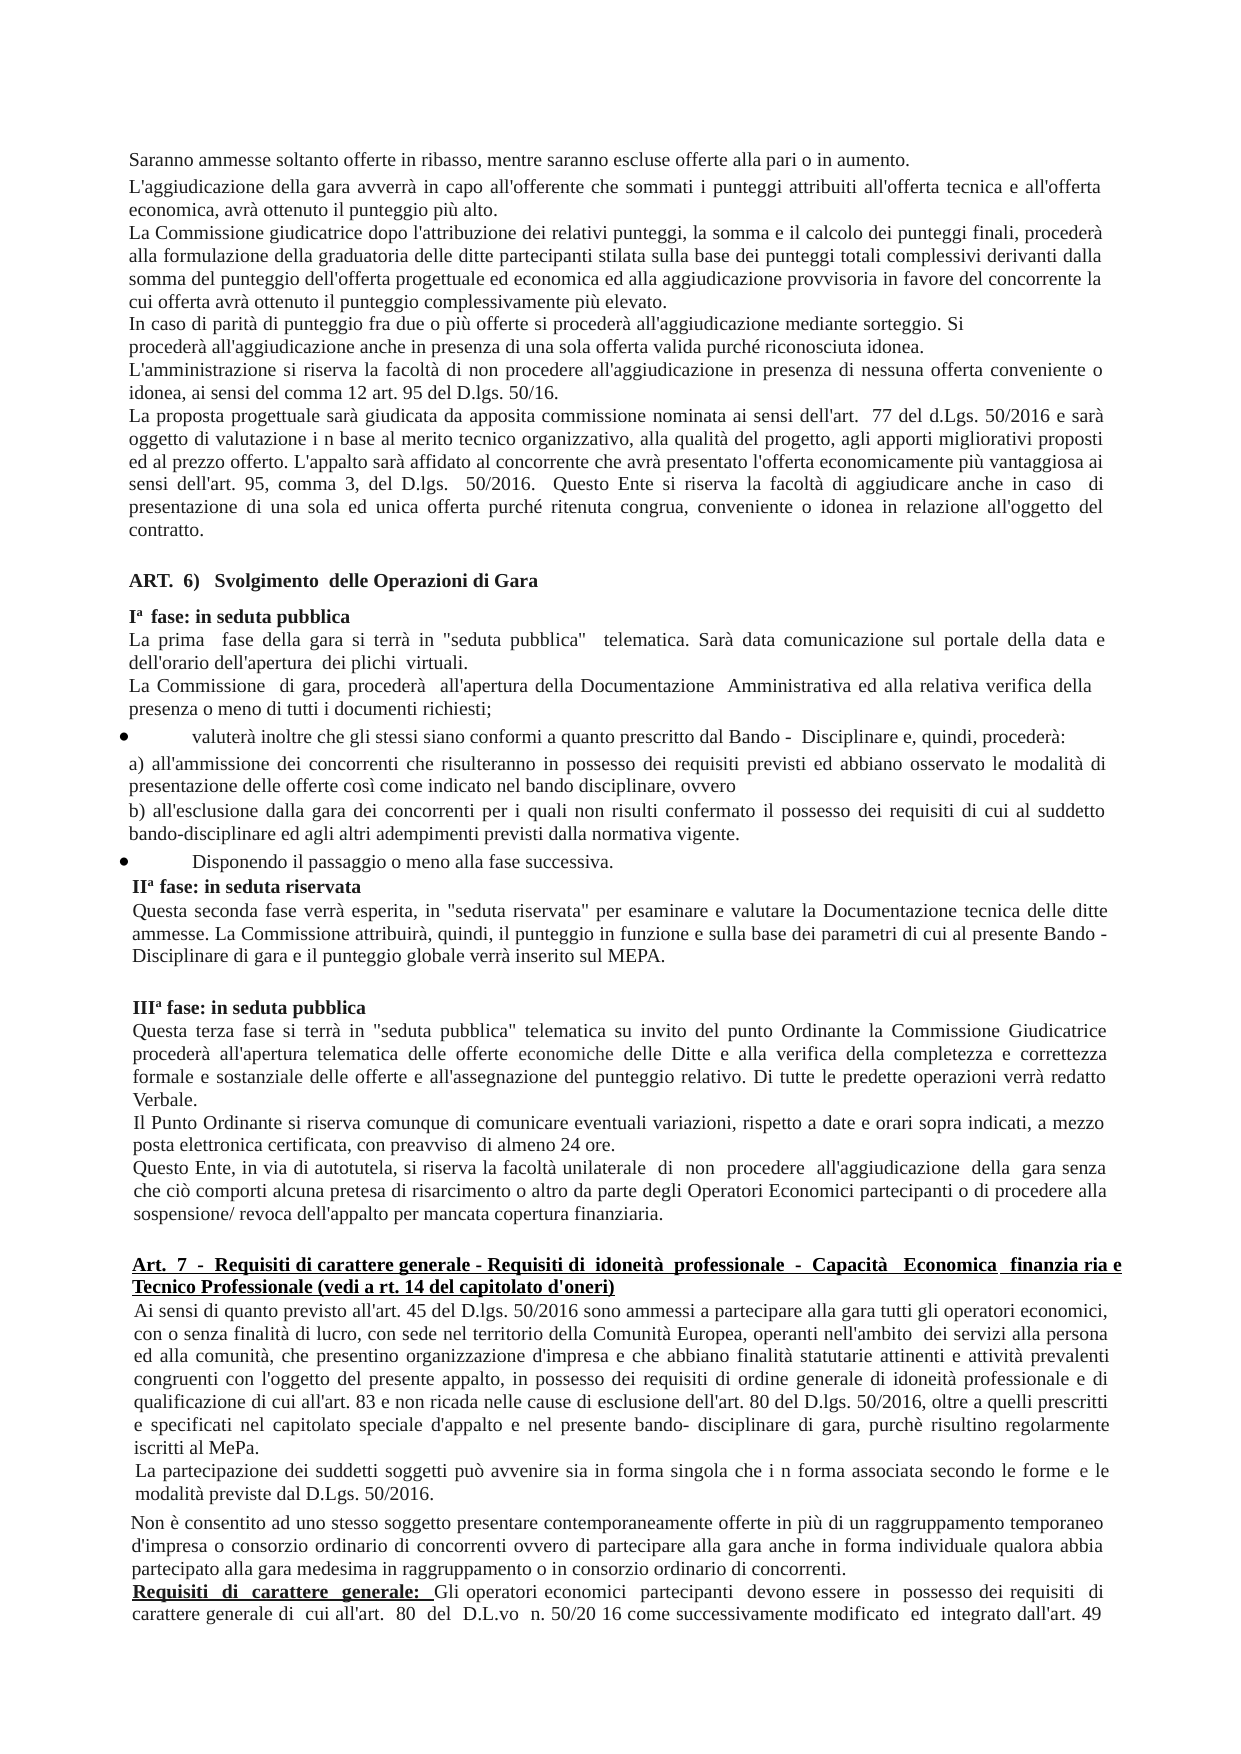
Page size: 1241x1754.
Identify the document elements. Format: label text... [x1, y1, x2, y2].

text Art. 7 - Requisiti di carattere generale - Requisiti di idoneità professionale - Capacità Economica­ finanzia ria e Tecnico Professionale (vedi a rt. 14 del capitolato d'oneri) [132, 1253, 1122, 1298]
text L'aggiudicazione della gara avverrà in capo all'offerente che sommati i punteggi attribuiti all'offerta tecnica e all'offerta economica, avrà ottenuto il punteggio più alto. [129, 176, 1103, 221]
text L'amministrazione si riserva la facoltà di non procedere all'aggiudicazione in presenza di nessuna offerta conveniente o idonea, ai sensi del comma 12 art. 95 del D.lgs. 50/16. [129, 358, 1105, 404]
text Ai sensi di quanto previsto all'art. 45 del D.lgs. 50/2016 sono ammessi a partecipare alla gara tutti gli operatori economici, con o senza finalità di lucro, con sede nel territorio della Comunità Europea, operanti nell'ambito dei servizi alla persona ed alla comunità, che presentino organizzazione d'impresa e che abbiano finalità statutarie attinenti e attività prevalenti congruenti con l'oggetto del presente appalto, in possesso dei requisiti di ordine generale di idoneità professionale e di qualificazione di cui all'art. 83 e non ricada nelle cause di esclusione dell'art. 80 del D.lgs. 50/2016, oltre a quelli prescritti e specificati nel capitolato speciale d'appalto e nel presente bando- disciplinare di gara, purchè risultino regolarmente iscritti al MePa. [134, 1299, 1111, 1458]
text La proposta progettuale sarà giudicata da apposita commissione nominata ai sensi dell'art. 77 del d.Lgs. 50/2016 e sarà oggetto di valutazione i n base al merito tecnico organizzativo, alla qualità del progetto, agli apporti migliorativi proposti ed al prezzo offerto. L'appalto sarà affidato al concorrente che avrà presentato l'offerta economicamente più vantaggiosa ai sensi dell'art. 95, comma 3, del D.lgs. 50/2016. Questo Ente si riserva la facoltà di aggiudicare anche in caso di presentazione di una sola ed unica offerta purché ritenuta congrua, conveniente o idonea in relazione all'oggetto del contratto. [129, 404, 1106, 541]
text IIa fase: in seduta riservata [132, 875, 1122, 897]
text b) all'esclusione dalla gara dei concorrenti per i quali non risulti confermato il possesso dei requisiti di cui al suddetto bando-disciplinare ed agli altri adempimenti previsti dalla normativa vigente. [129, 799, 1108, 845]
text IIIa fase: in seduta pubblica [132, 996, 1122, 1019]
text In caso di parità di punteggio fra due o più offerte si procederà all'aggiudicazione mediante sorteggio. Si procederà all'aggiudicazione anche in presenza di una sola offerta valida purché riconosciuta idonea. [129, 312, 966, 358]
text Requisiti di carattere generale: Gli operatori economici partecipanti devono essere in possesso dei requisiti di carattere generale di cui all'art. 80 del D.L.vo n. 50/20 16 come successivamente modificato ed integrato dall'art. 49 [132, 1579, 1105, 1625]
text Saranno ammesse soltanto offerte in ribasso, mentre saranno escluse offerte alla pari o in aumento. [129, 148, 1122, 170]
text Questa seconda fase verrà esperita, in "seduta riservata" per esaminare e valutare la Documentazione tecnica delle ditte ammesse. La Commissione attribuirà, quindi, il punteggio in funzione e sulla base dei parametri di cui al presente Bando - Disciplinare di gara e il punteggio globale verrà inserito sul MEPA. [132, 899, 1109, 967]
text La partecipazione dei suddetti soggetti può avvenire sia in forma singola che i n forma associata secondo le forme e le modalità previste dal D.Lgs. 50/2016. [135, 1459, 1109, 1505]
list Disponendo il passaggio o meno alla fase successiva. [118, 847, 1108, 875]
text Il Punto Ordinante si riserva comunque di comunicare eventuali variazioni, rispetto a date e orari sopra indicati, a mezzo posta elettronica certificata, con preavviso di almeno 24 ore. [133, 1111, 1107, 1156]
text ART. 6) Svolgimento delle Operazioni di Gara [129, 569, 681, 592]
list valuterà inoltre che gli stessi siano conformi a quanto prescritto dal Bando - Disciplinare e, quindi, procederà: [118, 721, 1108, 749]
text La Commissione giudicatrice dopo l'attribuzione dei relativi punteggi, la somma e il calcolo dei punteggi finali, procederà alla formulazione della graduatoria delle ditte partecipanti stilata sulla base dei punteggi totali complessivi derivanti dalla somma del punteggio dell'offerta progettuale ed economica ed alla aggiudicazione provvisoria in favore del concorrente la cui offerta avrà ottenuto il punteggio complessivamente più elevato. [129, 221, 1104, 312]
text Non è consentito ad uno stesso soggetto presentare contemporaneamente offerte in più di un raggruppamento temporaneo d'impresa o consorzio ordinario di concorrenti ovvero di partecipare alla gara anche in forma individuale qualora abbia partecipato alla gara medesima in raggruppamento o in consorzio ordinario di concorrenti. [130, 1511, 1105, 1579]
text La Commissione di gara, procederà all'apertura della Documentazione Amministrativa ed alla relativa verifica della presenza o meno di tutti i documenti richiesti; [129, 674, 1094, 719]
text a) all'ammissione dei concorrenti che risulteranno in possesso dei requisiti previsti ed abbiano osservato le modalità di presentazione delle offerte così come indicato nel bando disciplinare, ovvero [129, 751, 1108, 797]
text Ia fase: in seduta pubblica [129, 605, 526, 628]
text Questo Ente, in via di autotutela, si riserva la facoltà unilaterale di non procedere all'aggiudicazione della gara senza che ciò comporti alcuna pretesa di risarcimento o altro da parte degli Operatori Economici partecipanti o di procedere alla sospensione/ revoca dell'appalto per mancata copertura finanziaria. [133, 1156, 1109, 1225]
text Questa terza fase si terrà in "seduta pubblica" telematica su invito del punto Ordinante la Commissione Giudicatrice procederà all'apertura telematica delle offerte economiche delle Ditte e alla verifica della completezza e correttezza formale e sostanziale delle offerte e all'assegnazione del punteggio relativo. Di tutte le predette operazioni verrà redatto Verbale. [132, 1019, 1108, 1111]
text La prima fase della gara si terrà in "seduta pubblica" telematica. Sarà data comunicazione sul portale della data e dell'orario dell'apertura dei plichi virtuali. [129, 628, 1108, 674]
